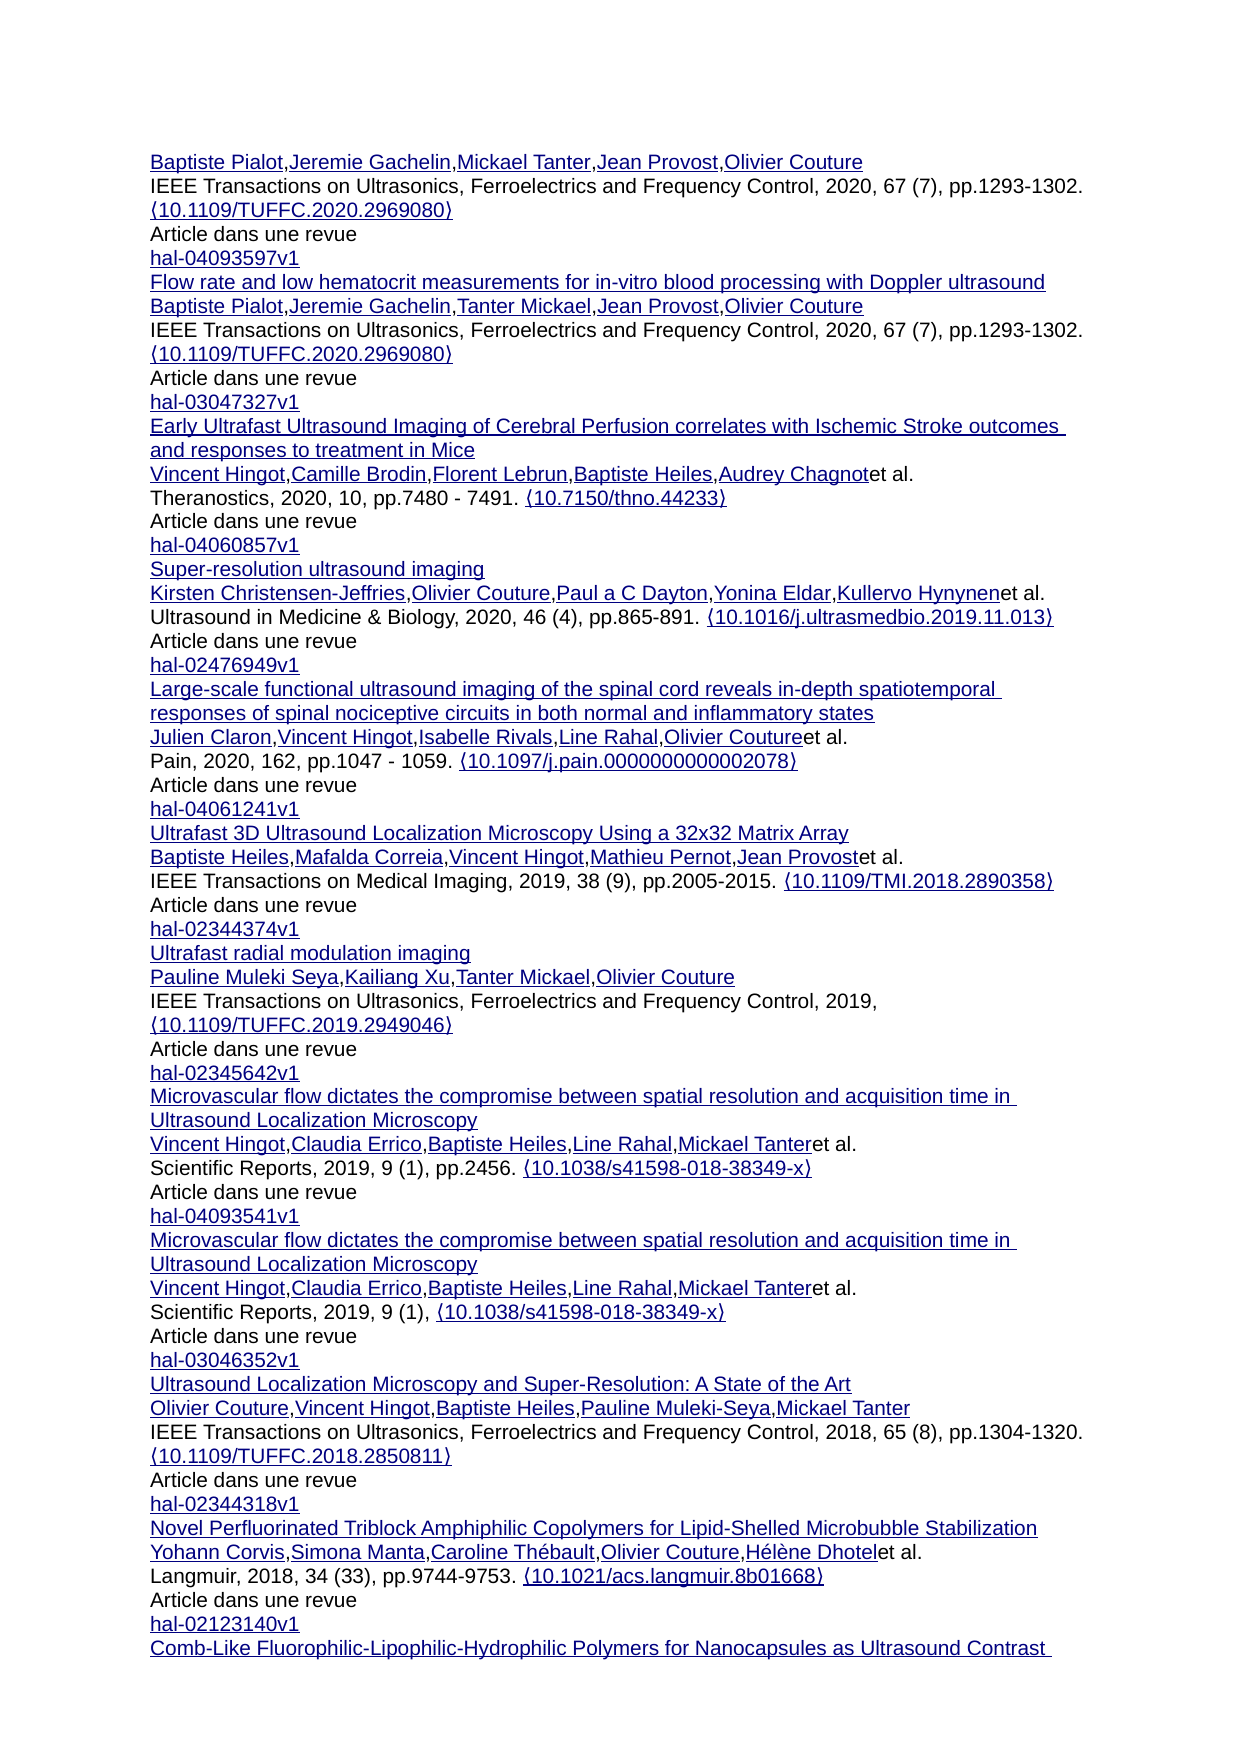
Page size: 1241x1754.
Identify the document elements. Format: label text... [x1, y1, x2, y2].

table_cell Microvascular flow dictates the compromise between spatial resolution and acquisition time in Ultrasound Localization Microscopy Vincent Hingot,Claudia Errico,Baptiste Heiles,Line Rahal,Mickael Tanteret al. Scientific Reports, 2019, 9 (1), ⟨10.1038/s41598-018-38349-x⟩ Article dans une revue hal-03046352v1 [150, 1228, 1090, 1372]
table_cell Novel Perfluorinated Triblock Amphiphilic Copolymers for Lipid-Shelled Microbubble Stabilization Yohann Corvis,Simona Manta,Caroline Thébault,Olivier Couture,Hélène Dhotelet al. Langmuir, 2018, 34 (33), pp.9744-9753. ⟨10.1021/acs.langmuir.8b01668⟩ Article dans une revue hal-02123140v1 [150, 1516, 1090, 1635]
table_cell Baptiste Pialot,Jeremie Gachelin,Mickael Tanter,Jean Provost,Olivier Couture IEEE Transactions on Ultrasonics, Ferroelectrics and Frequency Control, 2020, 67 (7), pp.1293-1302. ⟨10.1109/TUFFC.2020.2969080⟩ Article dans une revue hal-04093597v1 [150, 150, 1090, 270]
table_cell Ultrafast radial modulation imaging Pauline Muleki Seya,Kailiang Xu,Tanter Mickael,Olivier Couture IEEE Transactions on Ultrasonics, Ferroelectrics and Frequency Control, 2019, ⟨10.1109/TUFFC.2019.2949046⟩ Article dans une revue hal-02345642v1 [150, 941, 1090, 1084]
table_cell Ultrasound Localization Microscopy and Super-Resolution: A State of the Art Olivier Couture,Vincent Hingot,Baptiste Heiles,Pauline Muleki-Seya,Mickael Tanter IEEE Transactions on Ultrasonics, Ferroelectrics and Frequency Control, 2018, 65 (8), pp.1304-1320. ⟨10.1109/TUFFC.2018.2850811⟩ Article dans une revue hal-02344318v1 [150, 1372, 1090, 1516]
table_cell Microvascular flow dictates the compromise between spatial resolution and acquisition time in Ultrasound Localization Microscopy Vincent Hingot,Claudia Errico,Baptiste Heiles,Line Rahal,Mickael Tanteret al. Scientific Reports, 2019, 9 (1), pp.2456. ⟨10.1038/s41598-018-38349-x⟩ Article dans une revue hal-04093541v1 [150, 1084, 1090, 1228]
table_cell Super-resolution ultrasound imaging Kirsten Christensen-Jeffries,Olivier Couture,Paul a C Dayton,Yonina Eldar,Kullervo Hynynenet al. Ultrasound in Medicine & Biology, 2020, 46 (4), pp.865-891. ⟨10.1016/j.ultrasmedbio.2019.11.013⟩ Article dans une revue hal-02476949v1 [150, 557, 1090, 677]
table_cell Comb-Like Fluorophilic-Lipophilic-Hydrophilic Polymers for Nanocapsules as Ultrasound Contrast [150, 1635, 1090, 1659]
table_cell Flow rate and low hematocrit measurements for in-vitro blood processing with Doppler ultrasound Baptiste Pialot,Jeremie Gachelin,Tanter Mickael,Jean Provost,Olivier Couture IEEE Transactions on Ultrasonics, Ferroelectrics and Frequency Control, 2020, 67 (7), pp.1293-1302. ⟨10.1109/TUFFC.2020.2969080⟩ Article dans une revue hal-03047327v1 [150, 270, 1090, 413]
table_cell Ultrafast 3D Ultrasound Localization Microscopy Using a 32x32 Matrix Array Baptiste Heiles,Mafalda Correia,Vincent Hingot,Mathieu Pernot,Jean Provostet al. IEEE Transactions on Medical Imaging, 2019, 38 (9), pp.2005-2015. ⟨10.1109/TMI.2018.2890358⟩ Article dans une revue hal-02344374v1 [150, 821, 1090, 941]
table_cell Large-scale functional ultrasound imaging of the spinal cord reveals in-depth spatiotemporal responses of spinal nociceptive circuits in both normal and inflammatory states Julien Claron,Vincent Hingot,Isabelle Rivals,Line Rahal,Olivier Coutureet al. Pain, 2020, 162, pp.1047 - 1059. ⟨10.1097/j.pain.0000000000002078⟩ Article dans une revue hal-04061241v1 [150, 677, 1090, 821]
table_cell Early Ultrafast Ultrasound Imaging of Cerebral Perfusion correlates with Ischemic Stroke outcomes and responses to treatment in Mice Vincent Hingot,Camille Brodin,Florent Lebrun,Baptiste Heiles,Audrey Chagnotet al. Theranostics, 2020, 10, pp.7480 - 7491. ⟨10.7150/thno.44233⟩ Article dans une revue hal-04060857v1 [150, 414, 1090, 557]
